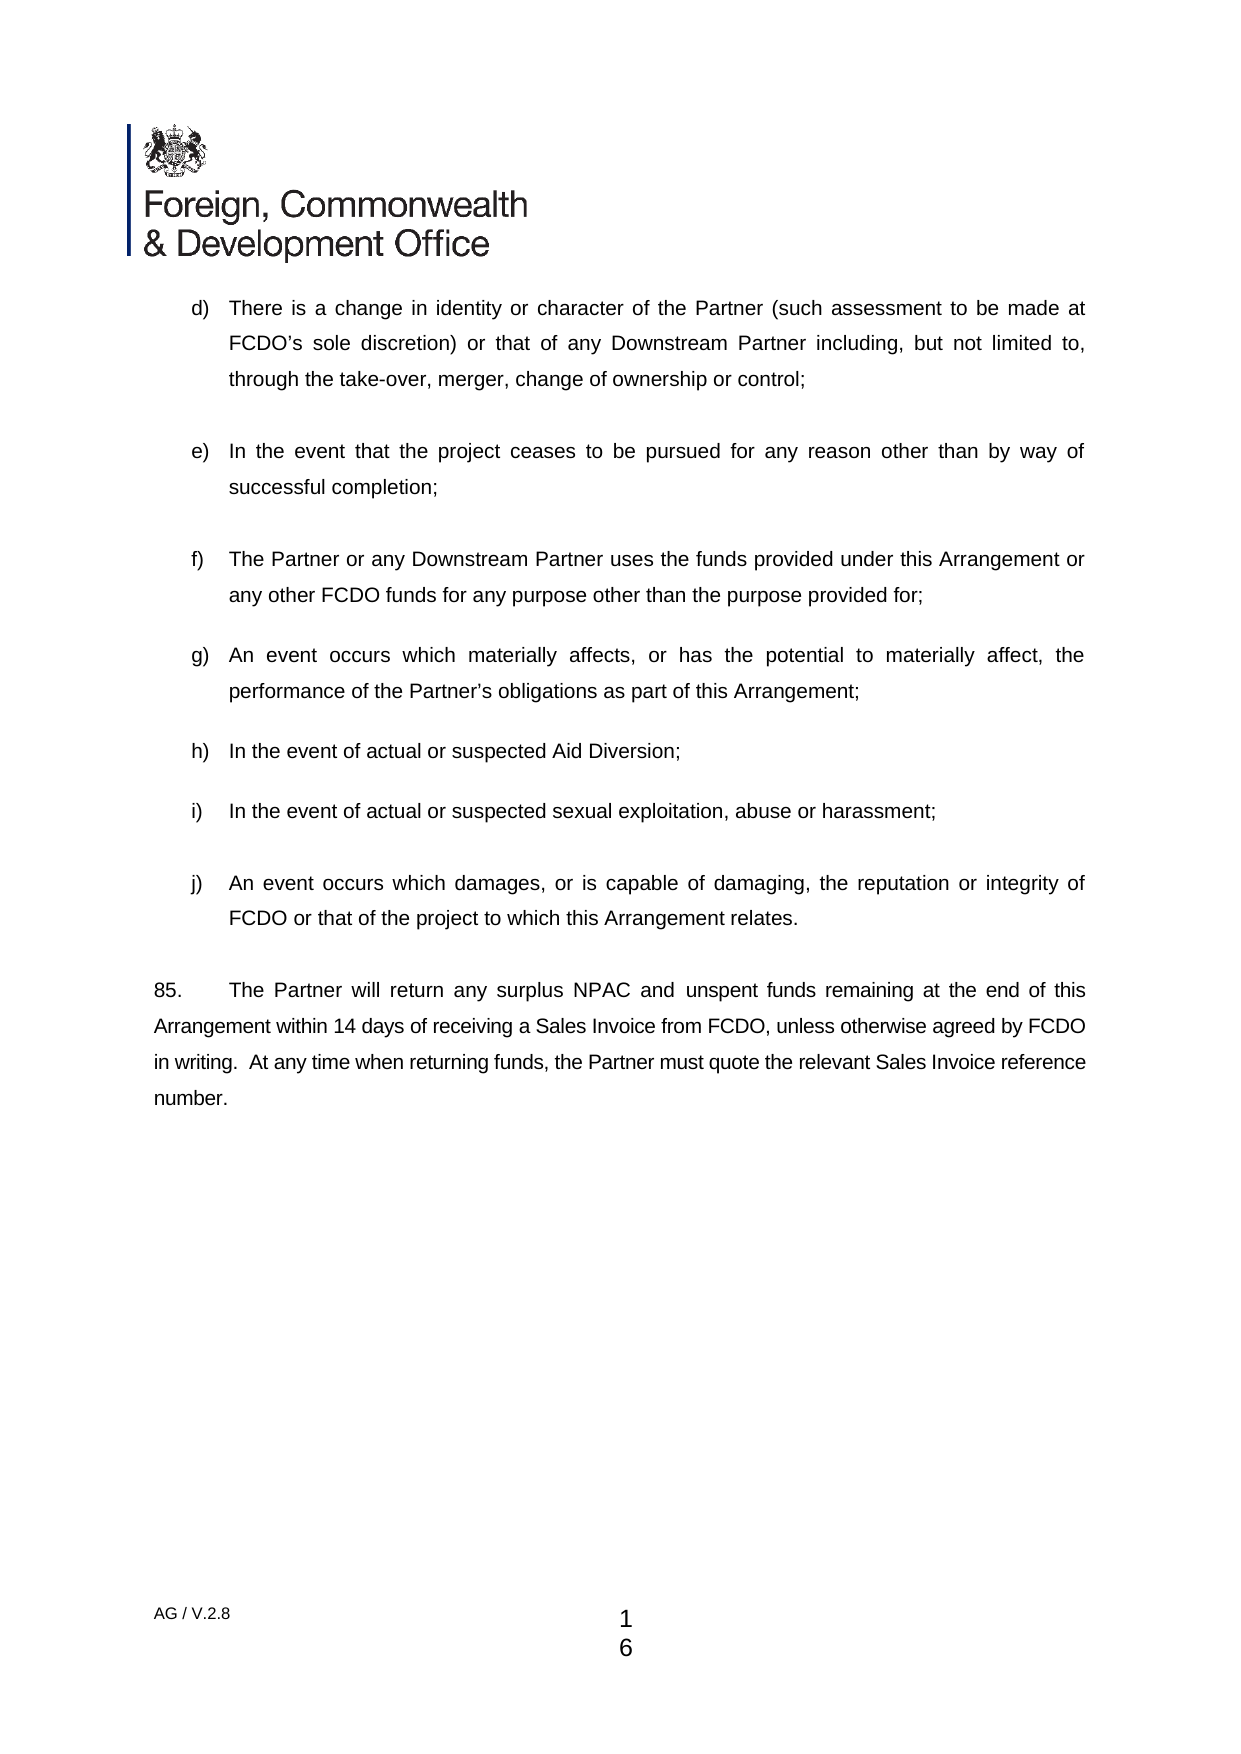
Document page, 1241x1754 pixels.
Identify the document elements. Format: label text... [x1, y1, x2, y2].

list There is a change in identity or character of the Partner (such assessment to be made at FCDO’s sole discretion) or that of any Downstream Partner including, but not limited to, through the take-over, merger, change of ownership or control; [191, 295, 1087, 391]
list In the event of actual or suspected sexual exploitation, abuse or harassment; [191, 798, 1087, 822]
list An event occurs which damages, or is capable of damaging, the reputation or integrity of FCDO or that of the project to which this Arrangement relates. [191, 870, 1087, 930]
list An event occurs which materially affects, or has the potential to materially affect, the performance of the Partner’s obligations as part of this Arrangement; [191, 643, 1087, 703]
list The Partner or any Downstream Partner uses the funds provided under this Arrangement or any other FCDO funds for any purpose other than the purpose provided for; [191, 547, 1087, 607]
list The Partner will return any surplus NPAC and unspent funds remaining at the end of this Arrangement within 14 days of receiving a Sales Invoice from FCDO, unless otherwise agreed by FCDO in writing. At any time when returning funds, the Partner must quote the relevant Sales Invoice reference number. [153, 978, 1087, 1110]
list In the event of actual or suspected Aid Diversion; [191, 738, 1087, 762]
list In the event that the project ceases to be pursued for any reason other than by way of successful completion; [191, 439, 1087, 499]
